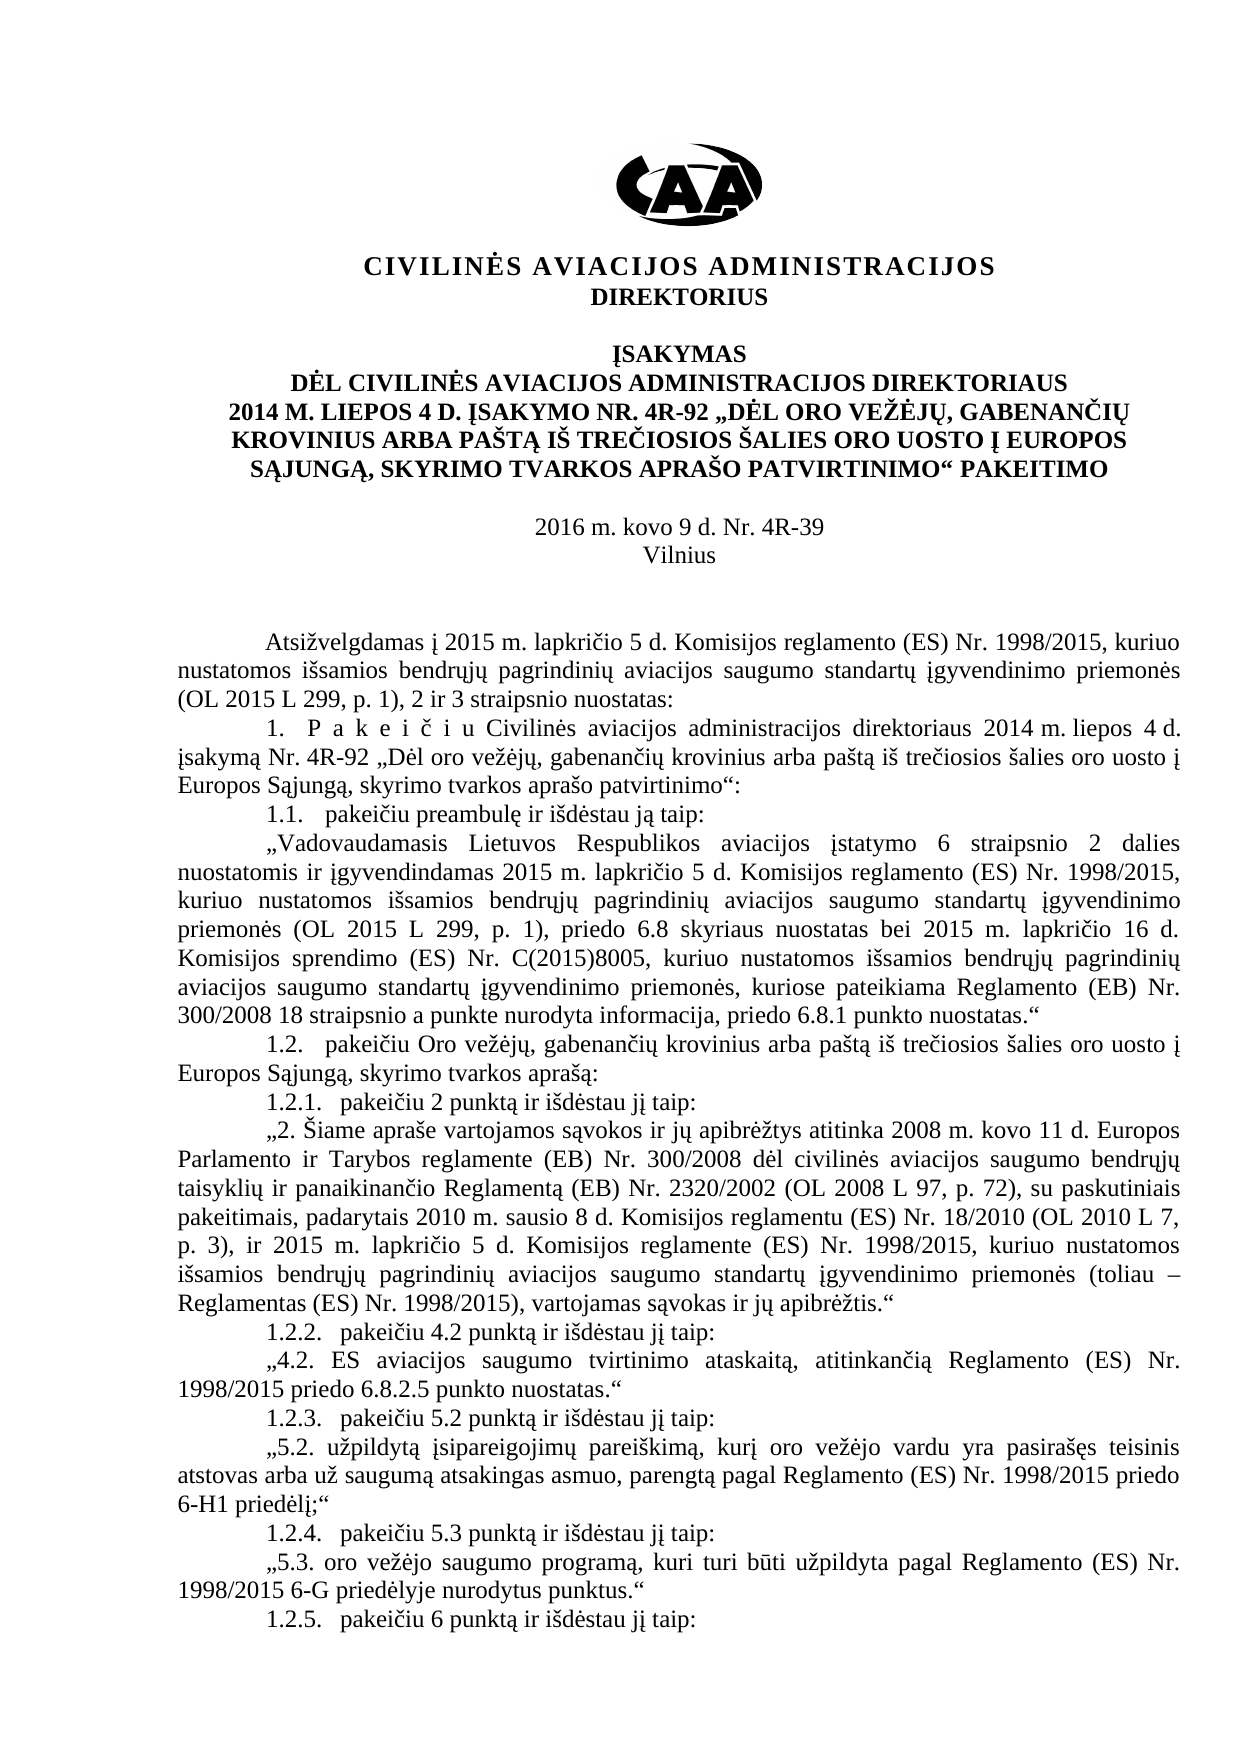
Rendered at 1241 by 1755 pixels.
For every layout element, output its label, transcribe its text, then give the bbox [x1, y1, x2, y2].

text 1.2.4. pakeičiu 5.3 punktą ir išdėstau jį taip: [266, 1518, 1181, 1547]
text ĮSAKYMAS [177, 339, 1181, 368]
text 1.2.3. pakeičiu 5.2 punktą ir išdėstau jį taip: [266, 1403, 1181, 1432]
text 2016 m. kovo 9 d. Nr. 4R-39 [177, 512, 1181, 540]
text DIREKTORIUS [177, 282, 1181, 310]
text 1.1. pakeičiu preambulę ir išdėstau ją taip: [266, 799, 1181, 828]
text DĖL Civilinės aviacijos administracijos direktoriaus 2014 m. liepos 4 d. įsakymo Nr. 4R-92 „DĖL oro vežėjų, gabenančių krovinius arba paštą iš trečiosios šalies oro uosto į europos sąjungą, skyrimo tvarkos aprašo patvirtinimo“ pakeitimo [177, 368, 1181, 483]
text Atsižvelgdamas į 2015 m. lapkričio 5 d. Komisijos reglamento (ES) Nr. 1998/2015, kuriuo nustatomos išsamios bendrųjų pagrindinių aviacijos saugumo standartų įgyvendinimo priemonės (OL 2015 L 299, p. 1), 2 ir 3 straipsnio nuostatas: [177, 627, 1181, 713]
text 1.2.1. pakeičiu 2 punktą ir išdėstau jį taip: [266, 1087, 1181, 1115]
text „4.2. ES aviacijos saugumo tvirtinimo ataskaitą, atitinkančią Reglamento (ES) Nr. 1998/2015 priedo 6.8.2.5 punkto nuostatas.“ [177, 1345, 1181, 1403]
text „5.3. oro vežėjo saugumo programą, kuri turi būti užpildyta pagal Reglamento (ES) Nr. 1998/2015 6-G priedėlyje nurodytus punktus.“ [177, 1547, 1181, 1604]
text 1.2. pakeičiu Oro vežėjų, gabenančių krovinius arba paštą iš trečiosios šalies oro uosto į Europos Sąjungą, skyrimo tvarkos aprašą: [177, 1029, 1181, 1087]
text 1. P a k e i č i u Civilinės aviacijos administracijos direktoriaus 2014 m. liepos 4 d. įsakymą Nr. 4R-92 „Dėl oro vežėjų, gabenančių krovinius arba paštą iš trečiosios šalies oro uosto į Europos Sąjungą, skyrimo tvarkos aprašo patvirtinimo“: [177, 713, 1181, 799]
text 1.2.2. pakeičiu 4.2 punktą ir išdėstau jį taip: [266, 1317, 1181, 1345]
text „5.2. užpildytą įsipareigojimų pareiškimą, kurį oro vežėjo vardu yra pasirašęs teisinis atstovas arba už saugumą atsakingas asmuo, parengtą pagal Reglamento (ES) Nr. 1998/2015 priedo 6-H1 priedėlį;“ [177, 1432, 1181, 1518]
text „Vadovaudamasis Lietuvos Respublikos aviacijos įstatymo 6 straipsnio 2 dalies nuostatomis ir įgyvendindamas 2015 m. lapkričio 5 d. Komisijos reglamento (ES) Nr. 1998/2015, kuriuo nustatomos išsamios bendrųjų pagrindinių aviacijos saugumo standartų įgyvendinimo priemonės (OL 2015 L 299, p. 1), priedo 6.8 skyriaus nuostatas bei 2015 m. lapkričio 16 d. Komisijos sprendimo (ES) Nr. C(2015)8005, kuriuo nustatomos išsamios bendrųjų pagrindinių aviacijos saugumo standartų įgyvendinimo priemonės, kuriose pateikiama Reglamento (EB) Nr. 300/2008 18 straipsnio a punkte nurodyta informacija, priedo 6.8.1 punkto nuostatas.“ [177, 828, 1181, 1029]
text 1.2.5. pakeičiu 6 punktą ir išdėstau jį taip: [266, 1604, 1181, 1633]
text „2. Šiame apraše vartojamos sąvokos ir jų apibrėžtys atitinka 2008 m. kovo 11 d. Europos Parlamento ir Tarybos reglamente (EB) Nr. 300/2008 dėl civilinės aviacijos saugumo bendrųjų taisyklių ir panaikinančio Reglamentą (EB) Nr. 2320/2002 (OL 2008 L 97, p. 72), su paskutiniais pakeitimais, padarytais 2010 m. sausio 8 d. Komisijos reglamentu (ES) Nr. 18/2010 (OL 2010 L 7, p. 3), ir 2015 m. lapkričio 5 d. Komisijos reglamente (ES) Nr. 1998/2015, kuriuo nustatomos išsamios bendrųjų pagrindinių aviacijos saugumo standartų įgyvendinimo priemonės (toliau – Reglamentas (ES) Nr. 1998/2015), vartojamas sąvokas ir jų apibrėžtis.“ [177, 1115, 1181, 1317]
text Vilnius [177, 540, 1181, 569]
text CIVILINĖS AVIACIJOS ADMINISTRACIJOS [177, 251, 1181, 282]
